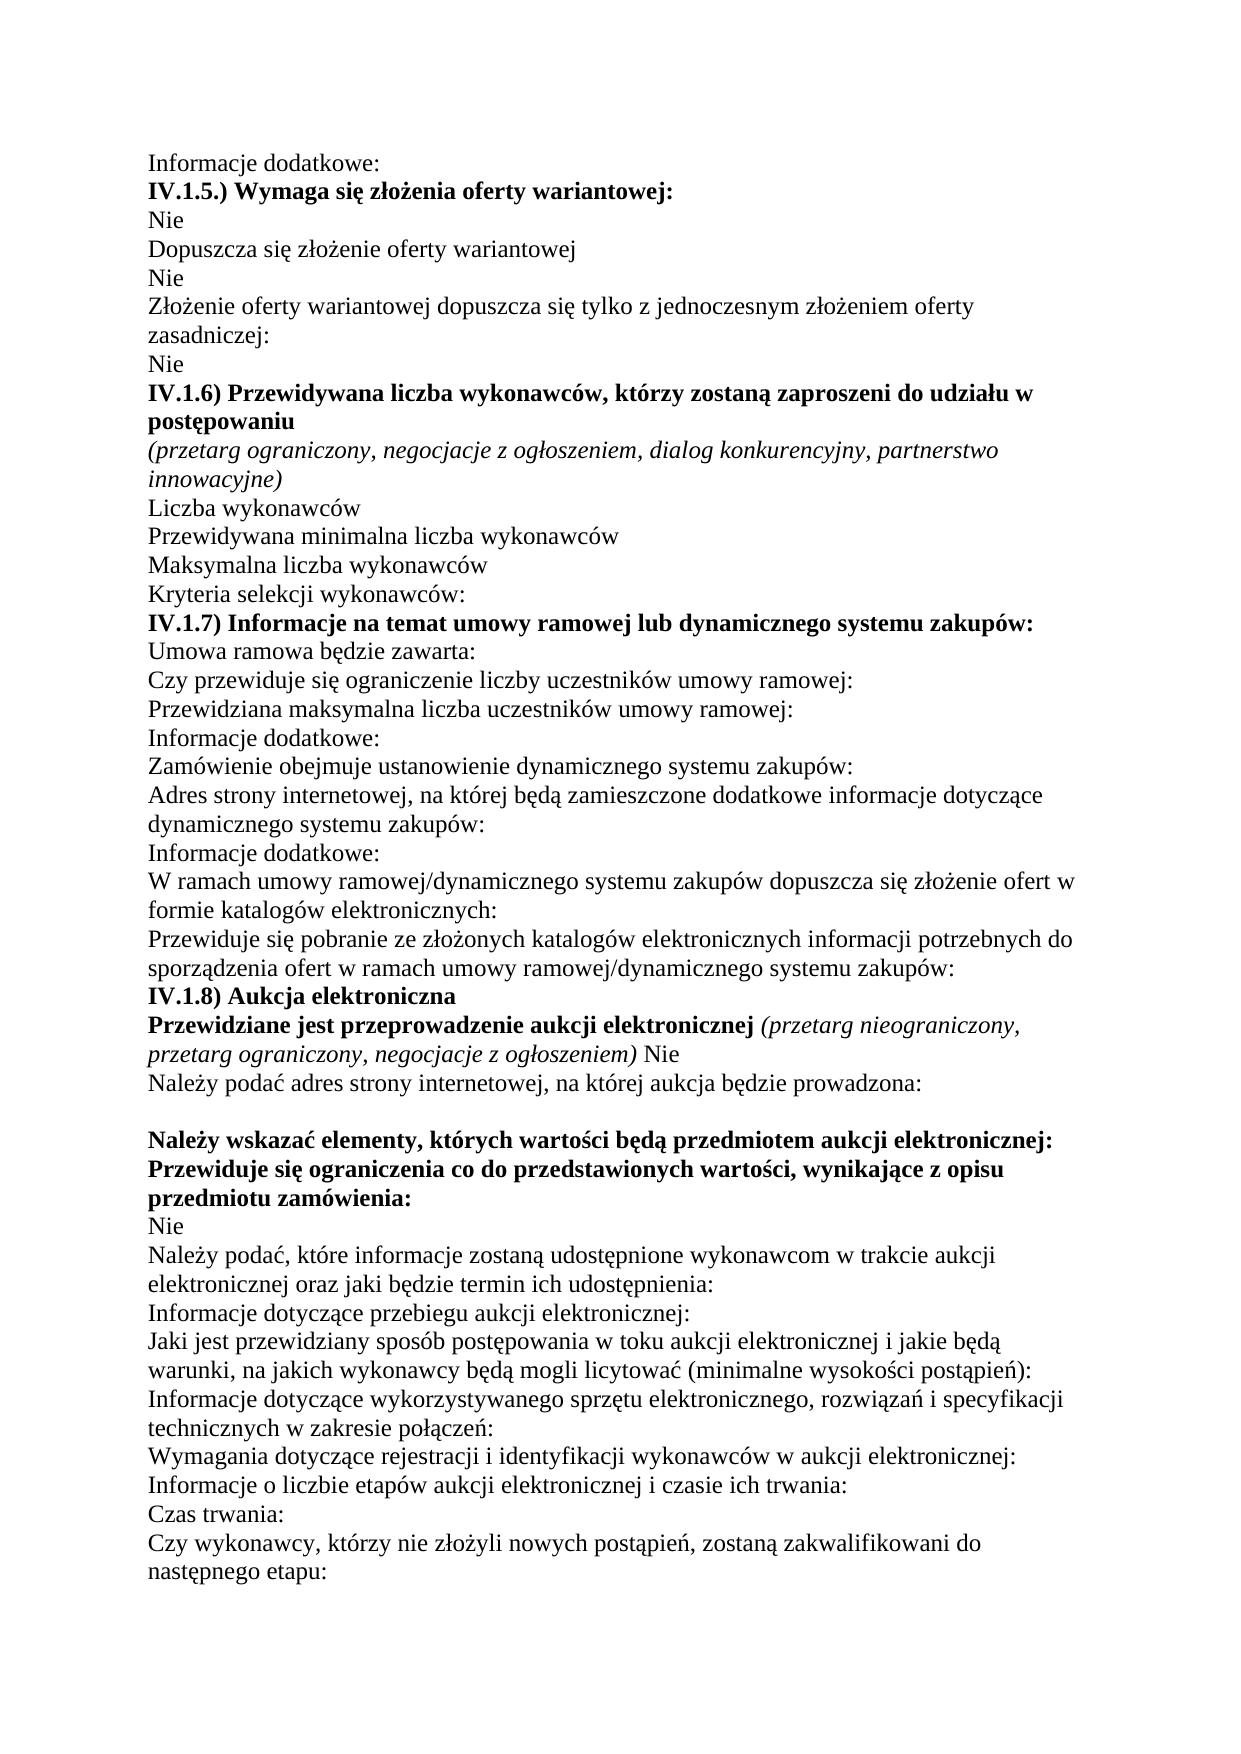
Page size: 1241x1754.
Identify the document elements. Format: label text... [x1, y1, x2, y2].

text Informacje dodatkowe: IV.1.5.) Wymaga się złożenia oferty wariantowej: [148, 148, 1093, 205]
text Czas trwania: Czy wykonawcy, którzy nie złożyli nowych postąpień, zostaną zakwalifikowani do następnego etapu: [148, 1499, 1093, 1585]
text Liczba wykonawców Przewidywana minimalna liczba wykonawców Maksymalna liczba wykonawców Kryteria selekcji wykonawców: IV.1.7) Informacje na temat umowy ramowej lub dynamicznego systemu zakupów: [148, 493, 1093, 636]
text Nie Dopuszcza się złożenie oferty wariantowej Nie Złożenie oferty wariantowej dopuszcza się tylko z jednoczesnym złożeniem oferty zasadniczej: Nie [148, 205, 1093, 378]
text Umowa ramowa będzie zawarta: Czy przewiduje się ograniczenie liczby uczestników umowy ramowej: Przewidziana maksymalna liczba uczestników umowy ramowej: Informacje dodatkowe: Zamówienie obejmuje ustanowienie dynamicznego systemu zakupów: Adres strony internetowej, na której będą zamieszczone dodatkowe informacje dotyczące dynamicznego systemu zakupów: Informacje dodatkowe: W ramach umowy ramowej/dynamicznego systemu zakupów dopuszcza się złożenie ofert w formie katalogów elektronicznych: Przewiduje się pobranie ze złożonych katalogów elektronicznych informacji potrzebnych do sporządzenia ofert w ramach umowy ramowej/dynamicznego systemu zakupów: IV.1.8) Aukcja elektroniczna Przewidziane jest przeprowadzenie aukcji elektronicznej (przetarg nieograniczony, przetarg ograniczony, negocjacje z ogłoszeniem) Nie Należy podać adres strony internetowej, na której aukcja będzie prowadzona: Należy wskazać elementy, których wartości będą przedmiotem aukcji elektronicznej: Przewiduje się ograniczenia co do przedstawionych wartości, wynikające z opisu przedmiotu zamówienia: Nie Należy podać, które informacje zostaną udostępnione wykonawcom w trakcie aukcji elektronicznej oraz jaki będzie termin ich udostępnienia: Informacje dotyczące przebiegu aukcji elektronicznej: Jaki jest przewidziany sposób postępowania w toku aukcji elektronicznej i jakie będą warunki, na jakich wykonawcy będą mogli licytować (minimalne wysokości postąpień): Informacje dotyczące wykorzystywanego sprzętu elektronicznego, rozwiązań i specyfikacji technicznych w zakresie połączeń: Wymagania dotyczące rejestracji i identyfikacji wykonawców w aukcji elektronicznej: Informacje o liczbie etapów aukcji elektronicznej i czasie ich trwania: [148, 636, 1093, 1499]
text IV.1.6) Przewidywana liczba wykonawców, którzy zostaną zaproszeni do udziału w postępowaniu (przetarg ograniczony, negocjacje z ogłoszeniem, dialog konkurencyjny, partnerstwo innowacyjne) [148, 378, 1093, 493]
